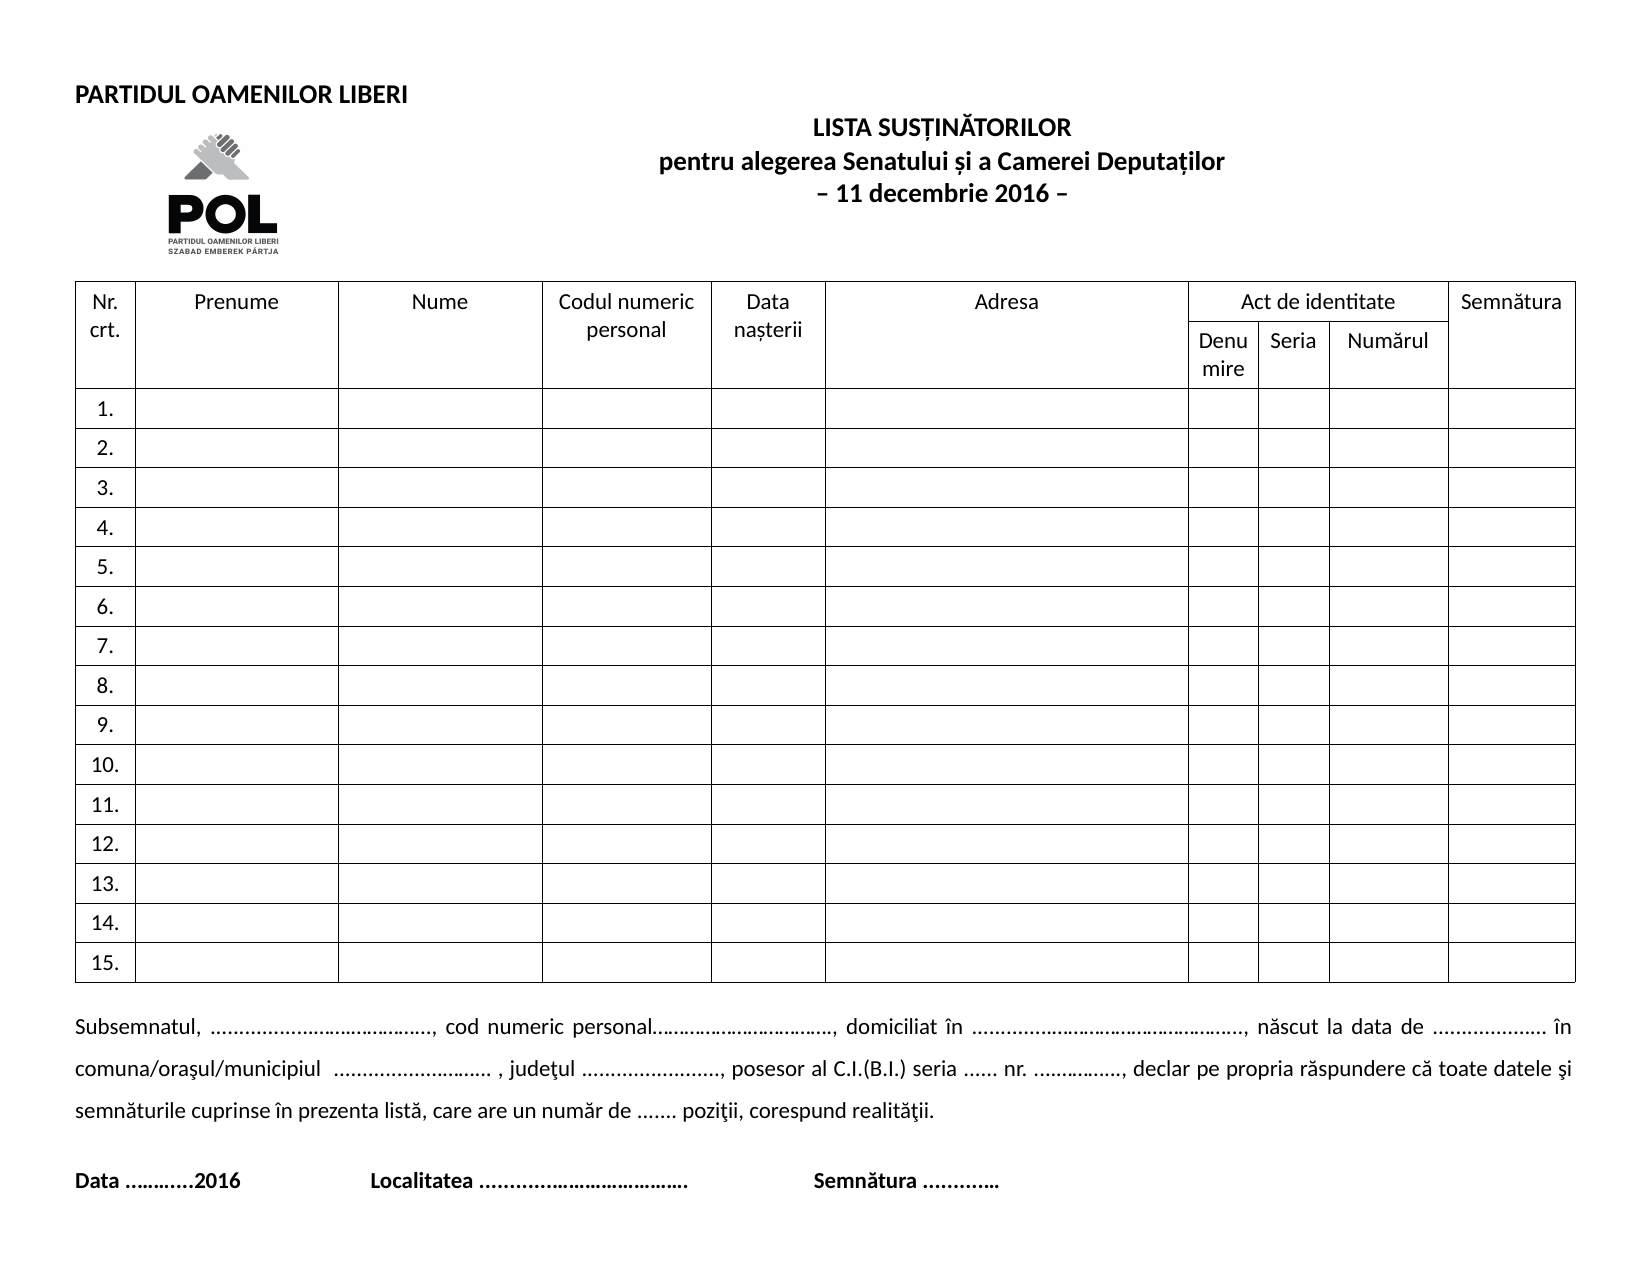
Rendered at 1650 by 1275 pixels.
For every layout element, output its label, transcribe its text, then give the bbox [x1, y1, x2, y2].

table_cell [712, 666, 825, 705]
table_header Adresa [826, 282, 1188, 388]
table_cell [339, 864, 542, 903]
table_cell [1259, 389, 1329, 428]
table_cell [712, 389, 825, 428]
table_cell [1330, 706, 1448, 744]
table_cell 11. [76, 785, 135, 823]
table_cell [1259, 508, 1329, 546]
table_cell [543, 627, 711, 665]
table_cell 14. [76, 904, 135, 942]
table_cell [1449, 389, 1575, 428]
table_cell [543, 429, 711, 467]
table_cell [712, 627, 825, 665]
table_cell [136, 627, 338, 665]
table_cell [712, 508, 825, 546]
table_cell [712, 904, 825, 942]
text PARTIDUL OAMENILOR LIBERI [75, 75, 1575, 111]
table_cell [339, 627, 542, 665]
table_cell [826, 904, 1188, 942]
table_cell [1449, 429, 1575, 467]
table_cell 10. [76, 745, 135, 784]
table_cell Seria [1259, 322, 1329, 388]
table_cell 1. [76, 389, 135, 428]
table_cell [1449, 825, 1575, 863]
table_cell [712, 468, 825, 507]
table_cell [543, 389, 711, 428]
table_cell [1189, 389, 1258, 428]
table_cell [543, 864, 711, 903]
table_cell [1449, 785, 1575, 823]
table_cell [1330, 547, 1448, 586]
table_cell [1330, 429, 1448, 467]
table_cell 15. [76, 943, 135, 982]
text Subsemnatul, ..................…….…………..., cod numeric personal……………………………., domiciliat în ..............……………………………..., născut la data de .................… în comuna/oraşul/municipiul ...................……... , judeţul ........................, posesor al C.I.(B.I.) seria ...... nr. ....………..., declar pe propria răspundere că toate datele şi semnăturile cuprinse în prezenta listă, care are un număr de ....... poziţii, corespund realităţii. [75, 1012, 1575, 1124]
table_cell [1259, 904, 1329, 942]
text [75, 144, 136, 177]
table_cell [826, 745, 1188, 784]
table_cell [826, 943, 1188, 982]
table_cell [826, 825, 1188, 863]
table_header Codul numeric personal [543, 282, 711, 388]
table_cell [1259, 627, 1329, 665]
table_cell [136, 587, 338, 626]
table_cell [1189, 904, 1258, 942]
table_cell [1259, 547, 1329, 586]
table_cell [136, 468, 338, 507]
table_cell [339, 389, 542, 428]
table_cell [1189, 706, 1258, 744]
table_cell [136, 508, 338, 546]
table_cell [1189, 864, 1258, 903]
table_cell [543, 943, 711, 982]
table_cell [136, 745, 338, 784]
table_cell [1189, 587, 1258, 626]
table_cell [1189, 627, 1258, 665]
table_cell [1449, 468, 1575, 507]
table_cell [136, 904, 338, 942]
table_cell [543, 468, 711, 507]
table_cell [1189, 508, 1258, 546]
table_cell [826, 389, 1188, 428]
table_cell [339, 904, 542, 942]
table_cell [1189, 785, 1258, 823]
table_cell [1330, 904, 1448, 942]
table_cell [339, 587, 542, 626]
table_cell [543, 706, 711, 744]
table_cell [339, 468, 542, 507]
table_cell [543, 666, 711, 705]
table_cell [1449, 706, 1575, 744]
table_cell [712, 943, 825, 982]
table_cell 2. [76, 429, 135, 467]
table_cell [543, 745, 711, 784]
table_cell [826, 627, 1188, 665]
table_cell [1189, 429, 1258, 467]
table_cell [339, 943, 542, 982]
table_cell [1189, 468, 1258, 507]
table_cell 3. [76, 468, 135, 507]
table_cell [826, 706, 1188, 744]
table_cell [1189, 745, 1258, 784]
table_cell [136, 547, 338, 586]
table_cell [1449, 508, 1575, 546]
table_cell [339, 825, 542, 863]
table_cell Denumire [1189, 322, 1258, 388]
table_cell [1330, 864, 1448, 903]
table_cell 8. [76, 666, 135, 705]
table_cell [826, 666, 1188, 705]
table_cell [136, 825, 338, 863]
table_cell [1330, 943, 1448, 982]
table_cell [1259, 468, 1329, 507]
table_cell [136, 389, 338, 428]
table_cell [1259, 706, 1329, 744]
table_header Data nașterii [712, 282, 825, 388]
table_cell [543, 904, 711, 942]
table_cell [339, 706, 542, 744]
table_cell [1259, 943, 1329, 982]
table_cell [1259, 429, 1329, 467]
table_cell 6. [76, 587, 135, 626]
table_cell [712, 745, 825, 784]
table_cell [1330, 389, 1448, 428]
table_cell [1330, 508, 1448, 546]
text [75, 177, 136, 210]
table_header Prenume [136, 282, 338, 388]
table_cell [1259, 864, 1329, 903]
table_cell [1259, 825, 1329, 863]
table_cell [1449, 745, 1575, 784]
text pentru alegerea Senatului și a Camerei Deputaților [310, 144, 1575, 177]
table_cell [339, 785, 542, 823]
table_header Act de identitate [1189, 282, 1448, 321]
table_cell [1259, 745, 1329, 784]
table_cell [543, 587, 711, 626]
table_cell [826, 468, 1188, 507]
picture [136, 110, 310, 278]
table_cell [136, 943, 338, 982]
text [75, 111, 136, 144]
table_cell [1189, 943, 1258, 982]
table_cell 12. [76, 825, 135, 863]
table_header Semnătura [1449, 282, 1575, 388]
table_cell 4. [76, 508, 135, 546]
text LISTA SUSȚINĂTORILOR [310, 111, 1575, 144]
table_cell [1330, 745, 1448, 784]
table_cell [339, 745, 542, 784]
table_header Nr. crt. [76, 282, 135, 388]
table_cell [136, 785, 338, 823]
table_cell [1189, 666, 1258, 705]
text – 11 decembrie 2016 – [310, 177, 1575, 210]
table_cell [1189, 547, 1258, 586]
table_cell 13. [76, 864, 135, 903]
table_cell [1449, 587, 1575, 626]
table_cell [543, 547, 711, 586]
table_cell [1259, 666, 1329, 705]
table_cell [1330, 627, 1448, 665]
table_cell [136, 429, 338, 467]
table_cell [826, 429, 1188, 467]
table_cell [712, 825, 825, 863]
table_cell 9. [76, 706, 135, 744]
table_cell [136, 666, 338, 705]
table_cell [1330, 468, 1448, 507]
table_cell [1259, 785, 1329, 823]
table_cell [826, 547, 1188, 586]
table_cell [339, 429, 542, 467]
table_header Nume [339, 282, 542, 388]
table_cell [136, 864, 338, 903]
table_cell [339, 508, 542, 546]
table_cell [826, 587, 1188, 626]
table_cell [543, 508, 711, 546]
table_cell [712, 706, 825, 744]
table_cell [1449, 904, 1575, 942]
table_cell 5. [76, 547, 135, 586]
table_cell [339, 666, 542, 705]
table_cell [1330, 666, 1448, 705]
table_cell [1449, 864, 1575, 903]
table_cell [826, 864, 1188, 903]
table_cell [1189, 825, 1258, 863]
table_cell [1449, 943, 1575, 982]
table_cell [1330, 785, 1448, 823]
table_cell 7. [76, 627, 135, 665]
table_cell [826, 508, 1188, 546]
table_cell Numărul [1330, 322, 1448, 388]
table_cell [136, 706, 338, 744]
table_cell [712, 864, 825, 903]
table_cell [712, 587, 825, 626]
table_cell [339, 547, 542, 586]
table_cell [826, 785, 1188, 823]
table_cell [1330, 587, 1448, 626]
table_cell [543, 785, 711, 823]
table_cell [1449, 627, 1575, 665]
table_cell [1449, 666, 1575, 705]
text Data ..……....2016 Localitatea ............……………………. Semnătura ..........… [75, 1166, 1575, 1194]
table_cell [1449, 547, 1575, 586]
table_cell [1259, 587, 1329, 626]
table_cell [1330, 825, 1448, 863]
table_cell [543, 825, 711, 863]
table_cell [712, 547, 825, 586]
table_cell [712, 785, 825, 823]
table_cell [712, 429, 825, 467]
